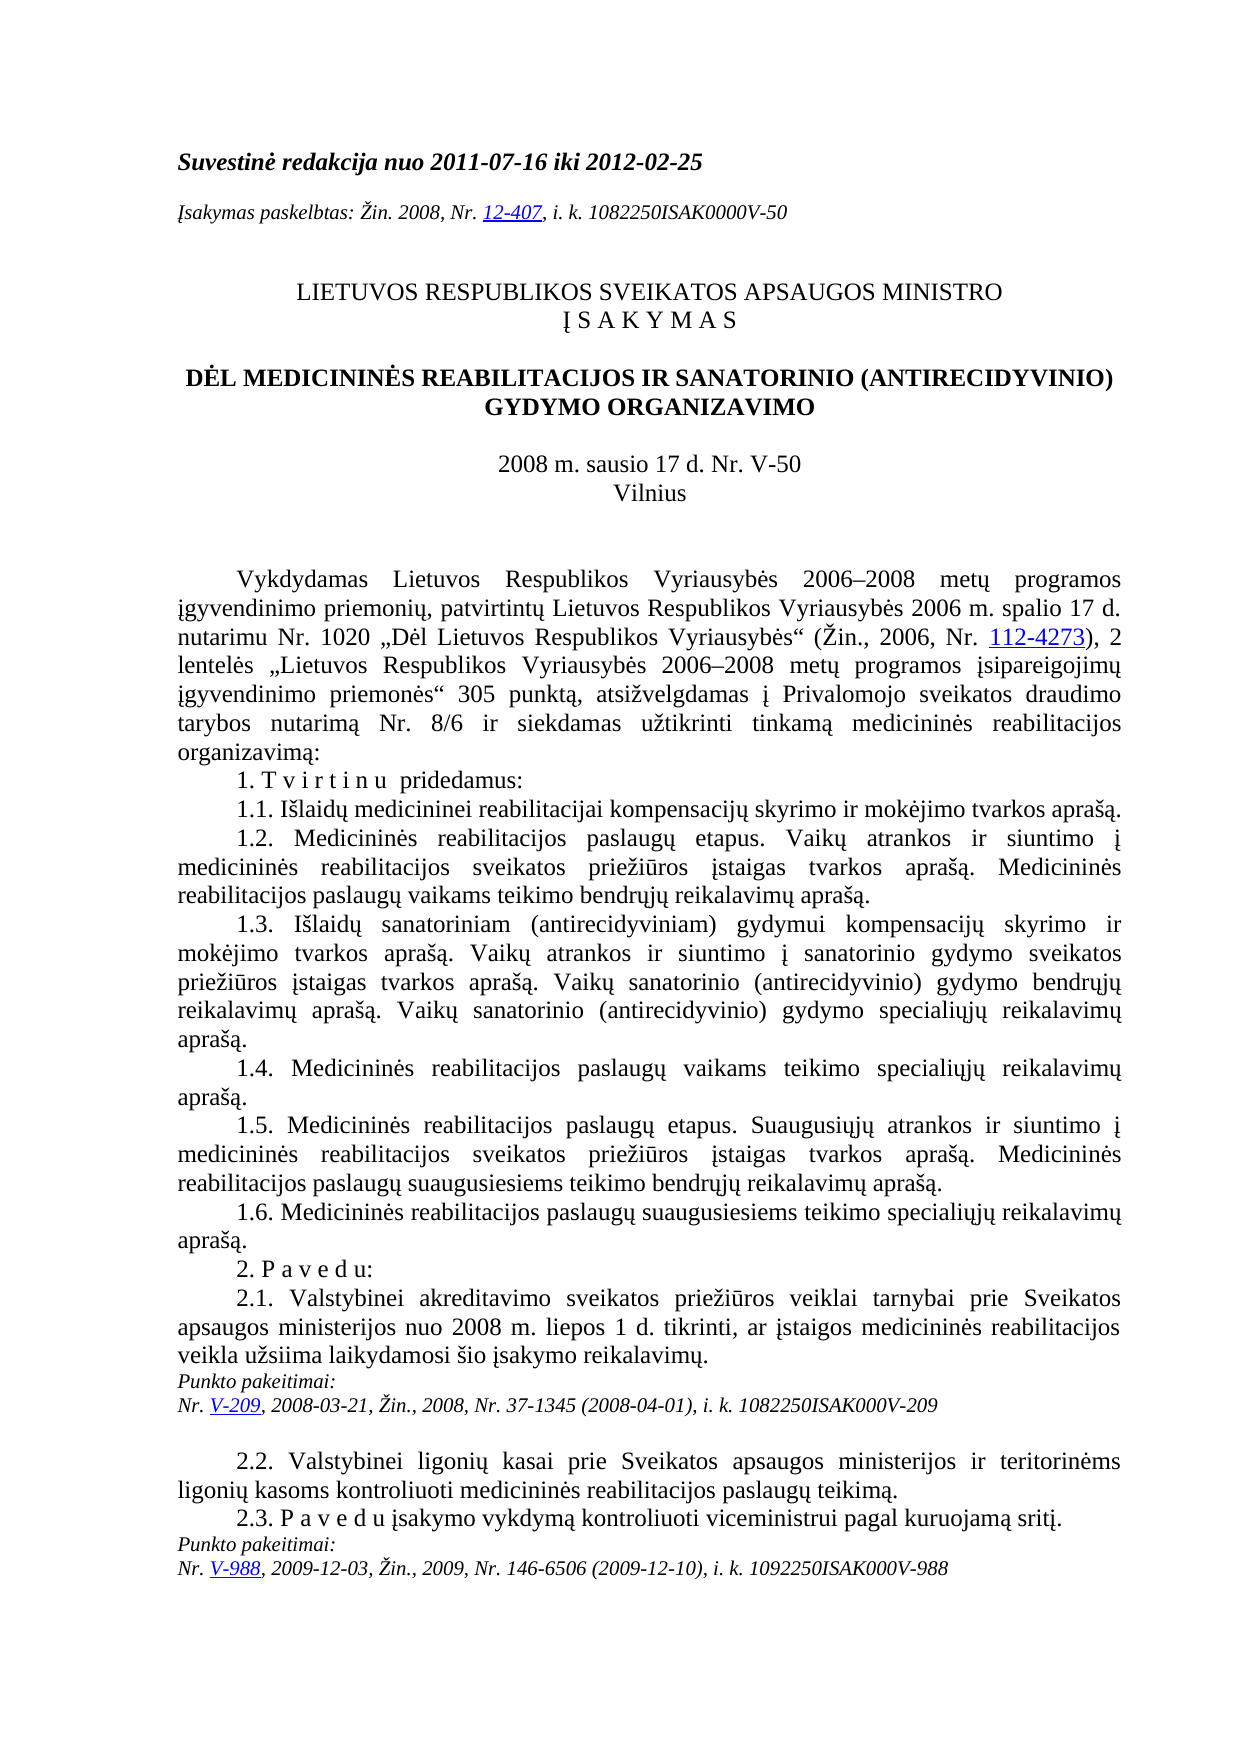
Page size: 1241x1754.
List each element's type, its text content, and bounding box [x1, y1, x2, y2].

text 1.5. Medicininės reabilitacijos paslaugų etapus. Suaugusiųjų atrankos ir siuntimo į medicininės reabilitacijos sveikatos priežiūros įstaigas tvarkos aprašą. Medicininės reabilitacijos paslaugų suaugusiesiems teikimo bendrųjų reikalavimų aprašą. [177, 1110, 1122, 1197]
text Įsakymas paskelbtas: Žin. 2008, Nr. 12-407, i. k. 1082250ISAK0000V-50 [177, 200, 1122, 224]
text 2.1. Valstybinei akreditavimo sveikatos priežiūros veiklai tarnybai prie Sveikatos apsaugos ministerijos nuo 2008 m. liepos 1 d. tikrinti, ar įstaigos medicininės reabilitacijos veikla užsiima laikydamosi šio įsakymo reikalavimų. [177, 1283, 1122, 1369]
text Suvestinė redakcija nuo 2011-07-16 iki 2012-02-25 [177, 147, 1122, 176]
text Nr. V-988, 2009-12-03, Žin., 2009, Nr. 146-6506 (2009-12-10), i. k. 1092250ISAK000V-988 [177, 1556, 1122, 1580]
text 1.2. Medicininės reabilitacijos paslaugų etapus. Vaikų atrankos ir siuntimo į medicininės reabilitacijos sveikatos priežiūros įstaigas tvarkos aprašą. Medicininės reabilitacijos paslaugų vaikams teikimo bendrųjų reikalavimų aprašą. [177, 823, 1122, 909]
text ĮSAKYMAS [177, 305, 1122, 334]
text 1.3. Išlaidų sanatoriniam (antirecidyviniam) gydymui kompensacijų skyrimo ir mokėjimo tvarkos aprašą. Vaikų atrankos ir siuntimo į sanatorinio gydymo sveikatos priežiūros įstaigas tvarkos aprašą. Vaikų sanatorinio (antirecidyvinio) gydymo bendrųjų reikalavimų aprašą. Vaikų sanatorinio (antirecidyvinio) gydymo specialiųjų reikalavimų aprašą. [177, 909, 1122, 1053]
text 2.2. Valstybinei ligonių kasai prie Sveikatos apsaugos ministerijos ir teritorinėms ligonių kasoms kontroliuoti medicininės reabilitacijos paslaugų teikimą. [177, 1446, 1122, 1503]
text Nr. V-209, 2008-03-21, Žin., 2008, Nr. 37-1345 (2008-04-01), i. k. 1082250ISAK000V-209 [177, 1393, 1122, 1417]
text Punkto pakeitimai: [177, 1369, 1122, 1393]
text 2. Pavedu: [177, 1254, 1122, 1283]
text 1.4. Medicininės reabilitacijos paslaugų vaikams teikimo specialiųjų reikalavimų aprašą. [177, 1053, 1122, 1110]
text Punkto pakeitimai: [177, 1532, 1122, 1556]
text 2008 m. sausio 17 d. Nr. V-50 [177, 449, 1122, 478]
text 1. Tvirtinu pridedamus: [177, 765, 1122, 794]
text DĖL MEDICININĖS REABILITACIJOS IR SANATORINIO (ANTIRECIDYVINIO) GYDYMO ORGANIZAVIMO [177, 363, 1122, 420]
text 1.6. Medicininės reabilitacijos paslaugų suaugusiesiems teikimo specialiųjų reikalavimų aprašą. [177, 1197, 1122, 1254]
text LIETUVOS RESPUBLIKOS SVEIKATOS APSAUGOS MINISTRO [177, 277, 1122, 305]
text Vykdydamas Lietuvos Respublikos Vyriausybės 2006–2008 metų programos įgyvendinimo priemonių, patvirtintų Lietuvos Respublikos Vyriausybės 2006 m. spalio 17 d. nutarimu Nr. 1020 „Dėl Lietuvos Respublikos Vyriausybės“ (Žin., 2006, Nr. 112-4273), 2 lentelės „Lietuvos Respublikos Vyriausybės 2006–2008 metų programos įsipareigojimų įgyvendinimo priemonės“ 305 punktą, atsižvelgdamas į Privalomojo sveikatos draudimo tarybos nutarimą Nr. 8/6 ir siekdamas užtikrinti tinkamą medicininės reabilitacijos organizavimą: [177, 564, 1122, 765]
text 2.3. p a v e d u įsakymo vykdymą kontroliuoti viceministrui pagal kuruojamą sritį. [177, 1503, 1122, 1532]
text Vilnius [177, 478, 1122, 507]
text 1.1. Išlaidų medicininei reabilitacijai kompensacijų skyrimo ir mokėjimo tvarkos aprašą. [177, 794, 1122, 823]
